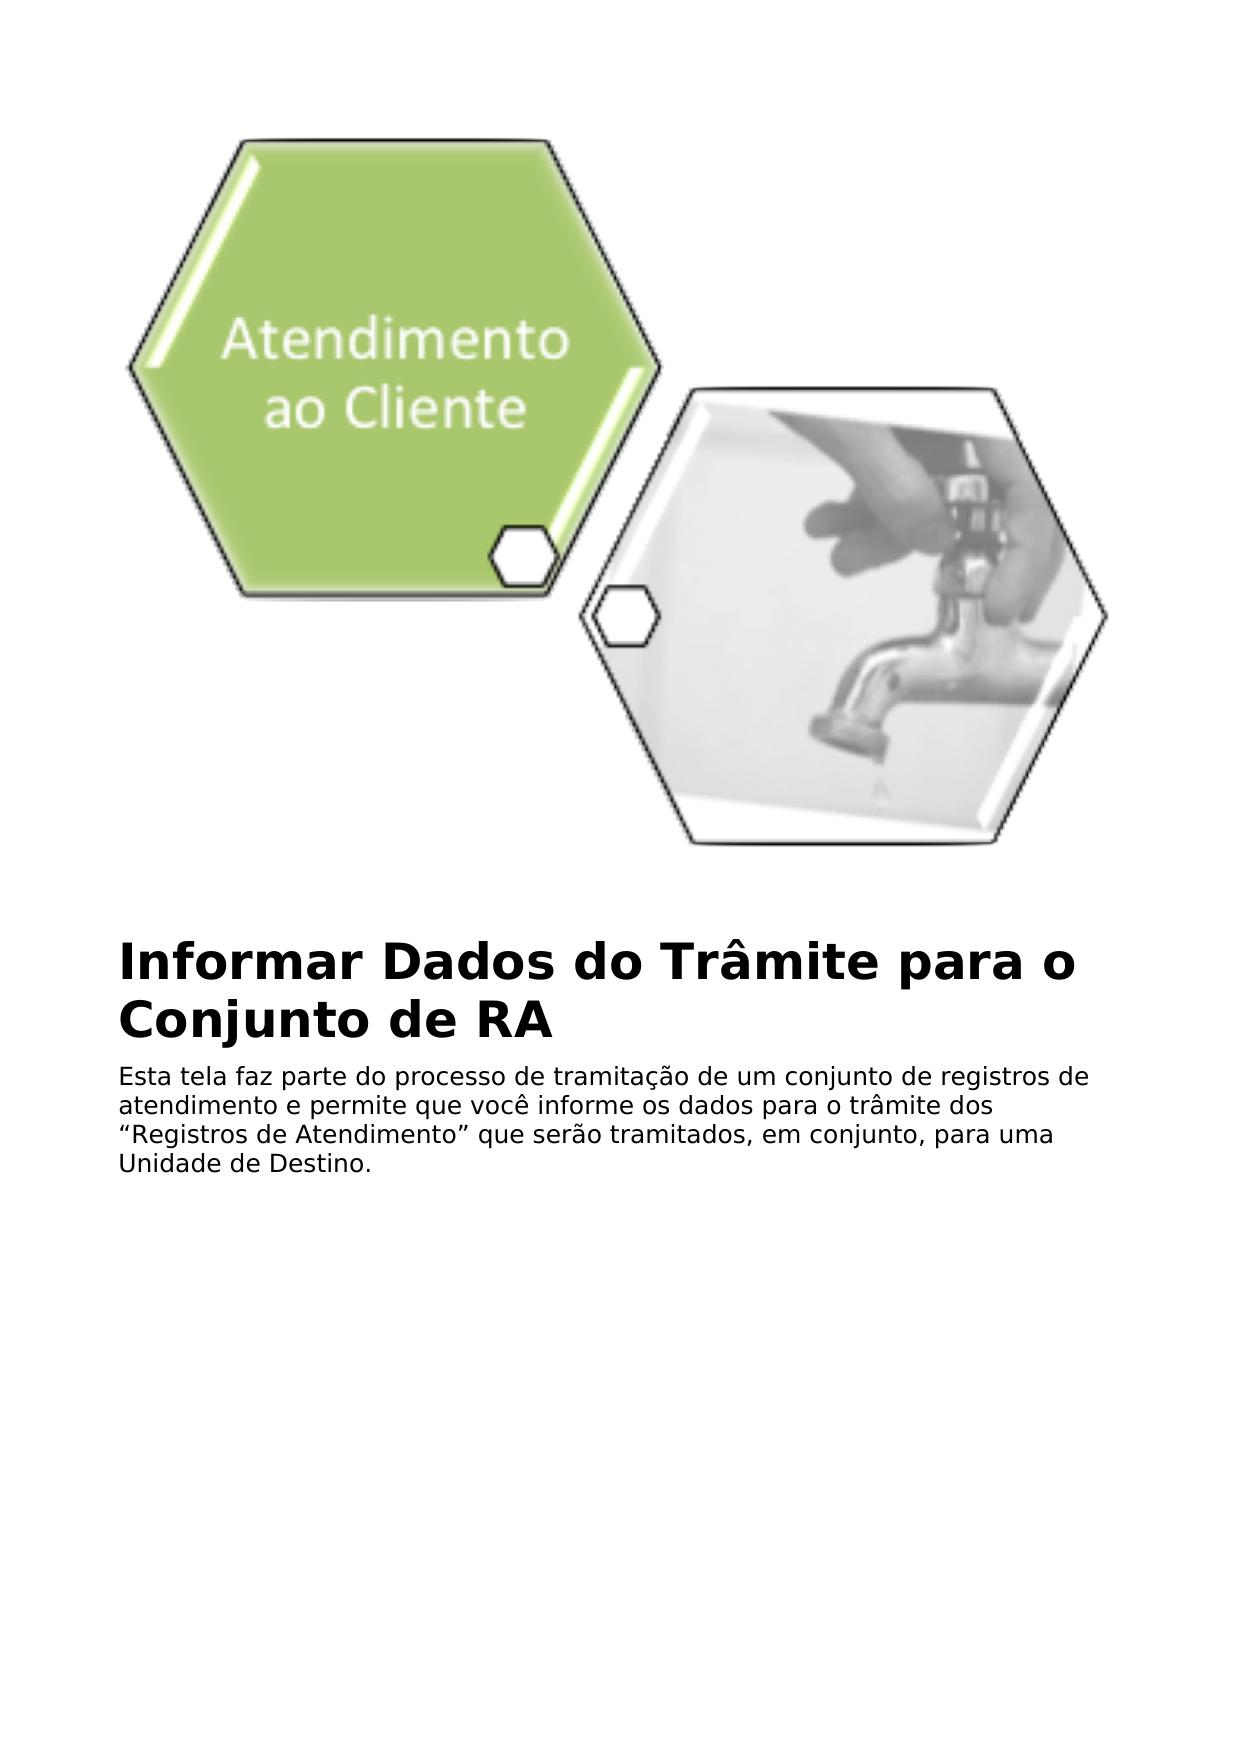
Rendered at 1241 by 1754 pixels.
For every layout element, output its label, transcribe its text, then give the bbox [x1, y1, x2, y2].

picture [118, 118, 1123, 866]
text Esta tela faz parte do processo de tramitação de um conjunto de registros de atendimento e permite que você informe os dados para o trâmite dos “Registros de Atendimento” que serão tramitados, em conjunto, para uma Unidade de Destino. [118, 1062, 1122, 1178]
subtitle Informar Dados do Trâmite para o Conjunto de RA [118, 933, 1122, 1049]
